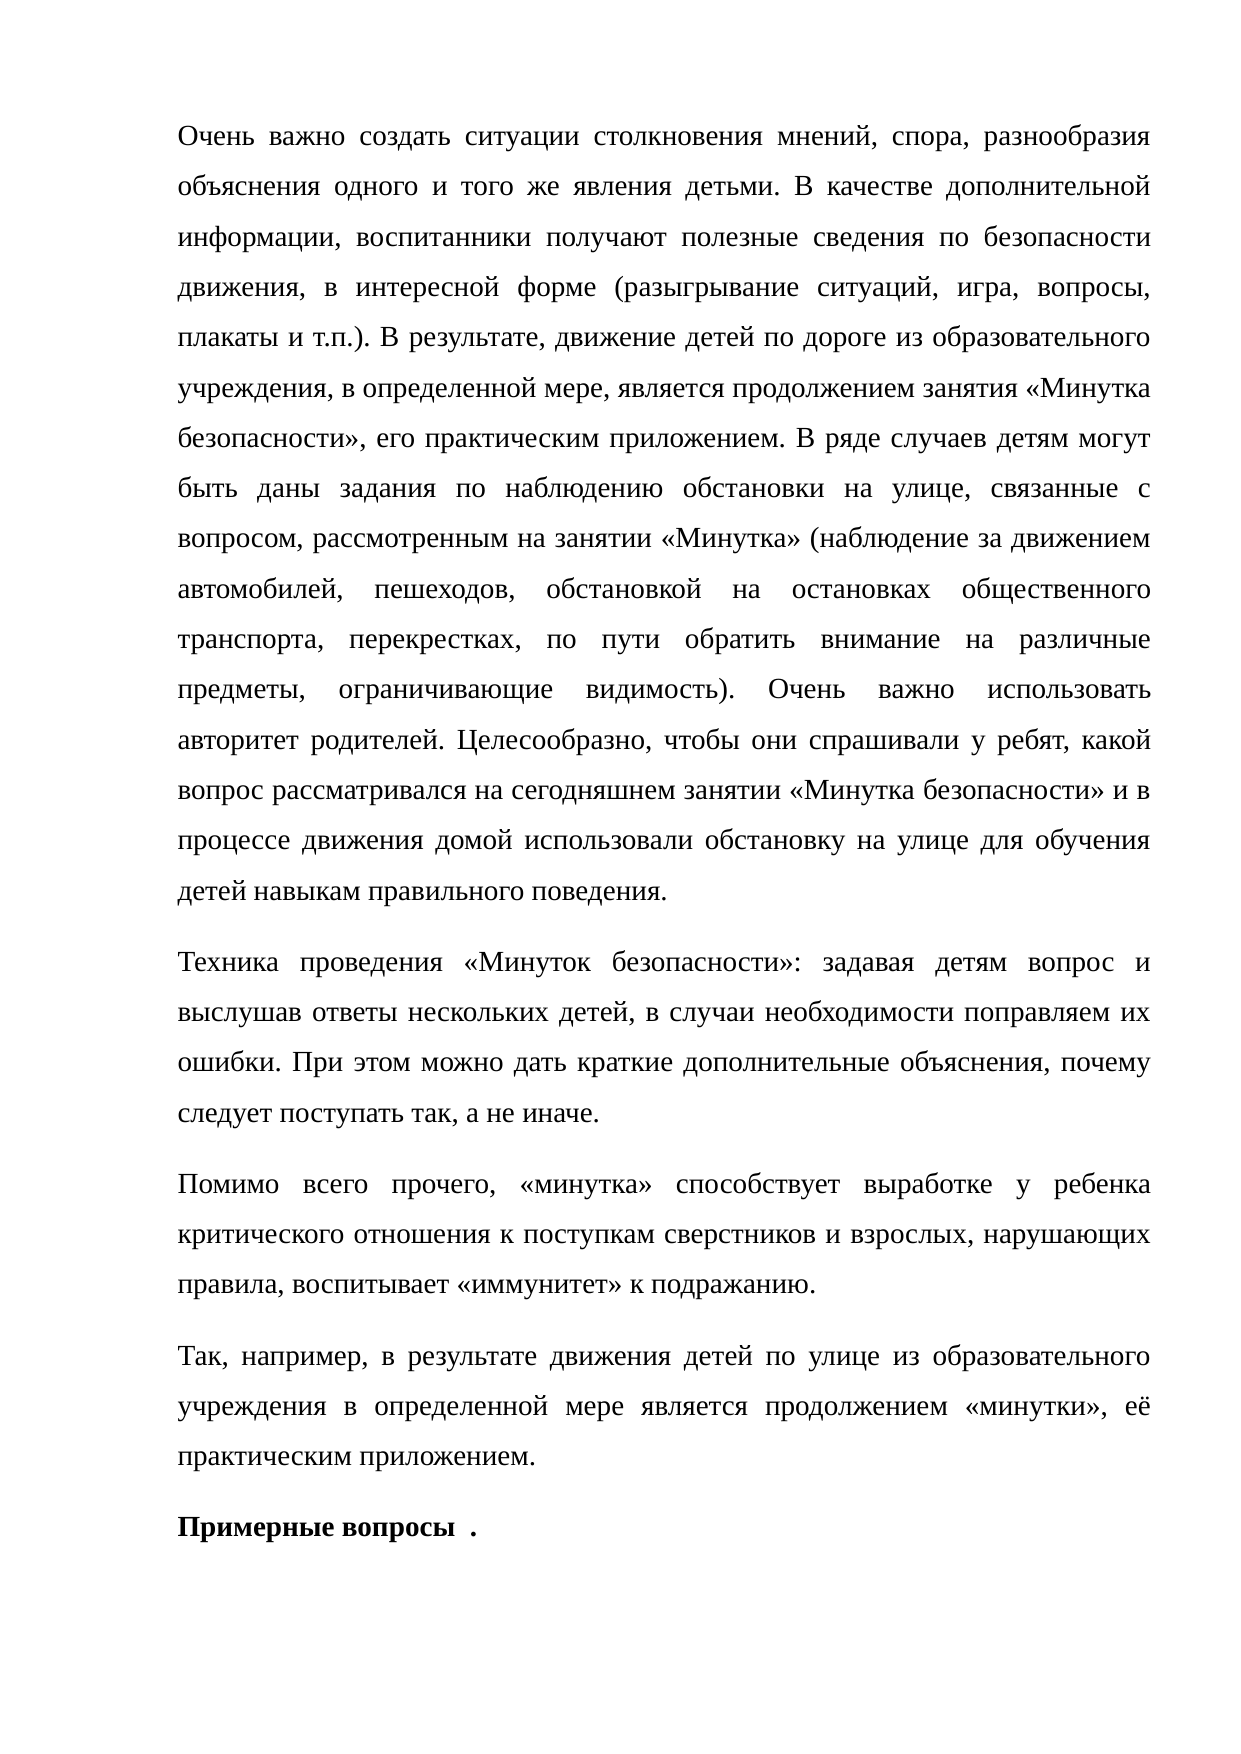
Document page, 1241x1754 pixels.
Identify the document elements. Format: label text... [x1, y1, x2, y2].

text Так, например, в результате движения детей по улице из образовательного учреждения в определенной мере является продолжением «минутки», её практическим приложением. [177, 1338, 1152, 1472]
text Помимо всего прочего, «минутка» способствует выработке у ребенка критического отношения к поступкам сверстников и взрослых, нарушающих правила, воспитывает «иммунитет» к подражанию. [177, 1166, 1152, 1300]
text Очень важно создать ситуации столкновения мнений, спора, разнообразия объяснения одного и того же явления детьми. В качестве дополнительной информации, воспитанники получают полезные сведения по безопасности движения, в интересной форме (разыгрывание ситуаций, игра, вопросы, плакаты и т.п.). В результате, движение детей по дороге из образовательного учреждения, в определенной мере, является продолжением занятия «Минутка безопасности», его практическим приложением. В ряде случаев детям могут быть даны задания по наблюдению обстановки на улице, связанные с вопросом, рассмотренным на занятии «Минутка» (наблюдение за движением автомобилей, пешеходов, обстановкой на остановках общественного транспорта, перекрестках, по пути обратить внимание на различные предметы, ограничивающие видимость). Очень важно использовать авторитет родителей. Целесообразно, чтобы они спрашивали у ребят, какой вопрос рассматривался на сегодняшнем занятии «Минутка безопасности» и в процессе движения домой использовали обстановку на улице для обучения детей навыкам правильного поведения. [177, 118, 1152, 906]
text Примерные вопросы . [177, 1509, 1152, 1543]
text Техника проведения «Минуток безопасности»: задавая детям вопрос и выслушав ответы нескольких детей, в случаи необходимости поправляем их ошибки. При этом можно дать краткие дополнительные объяснения, почему следует поступать так, а не иначе. [177, 944, 1152, 1128]
